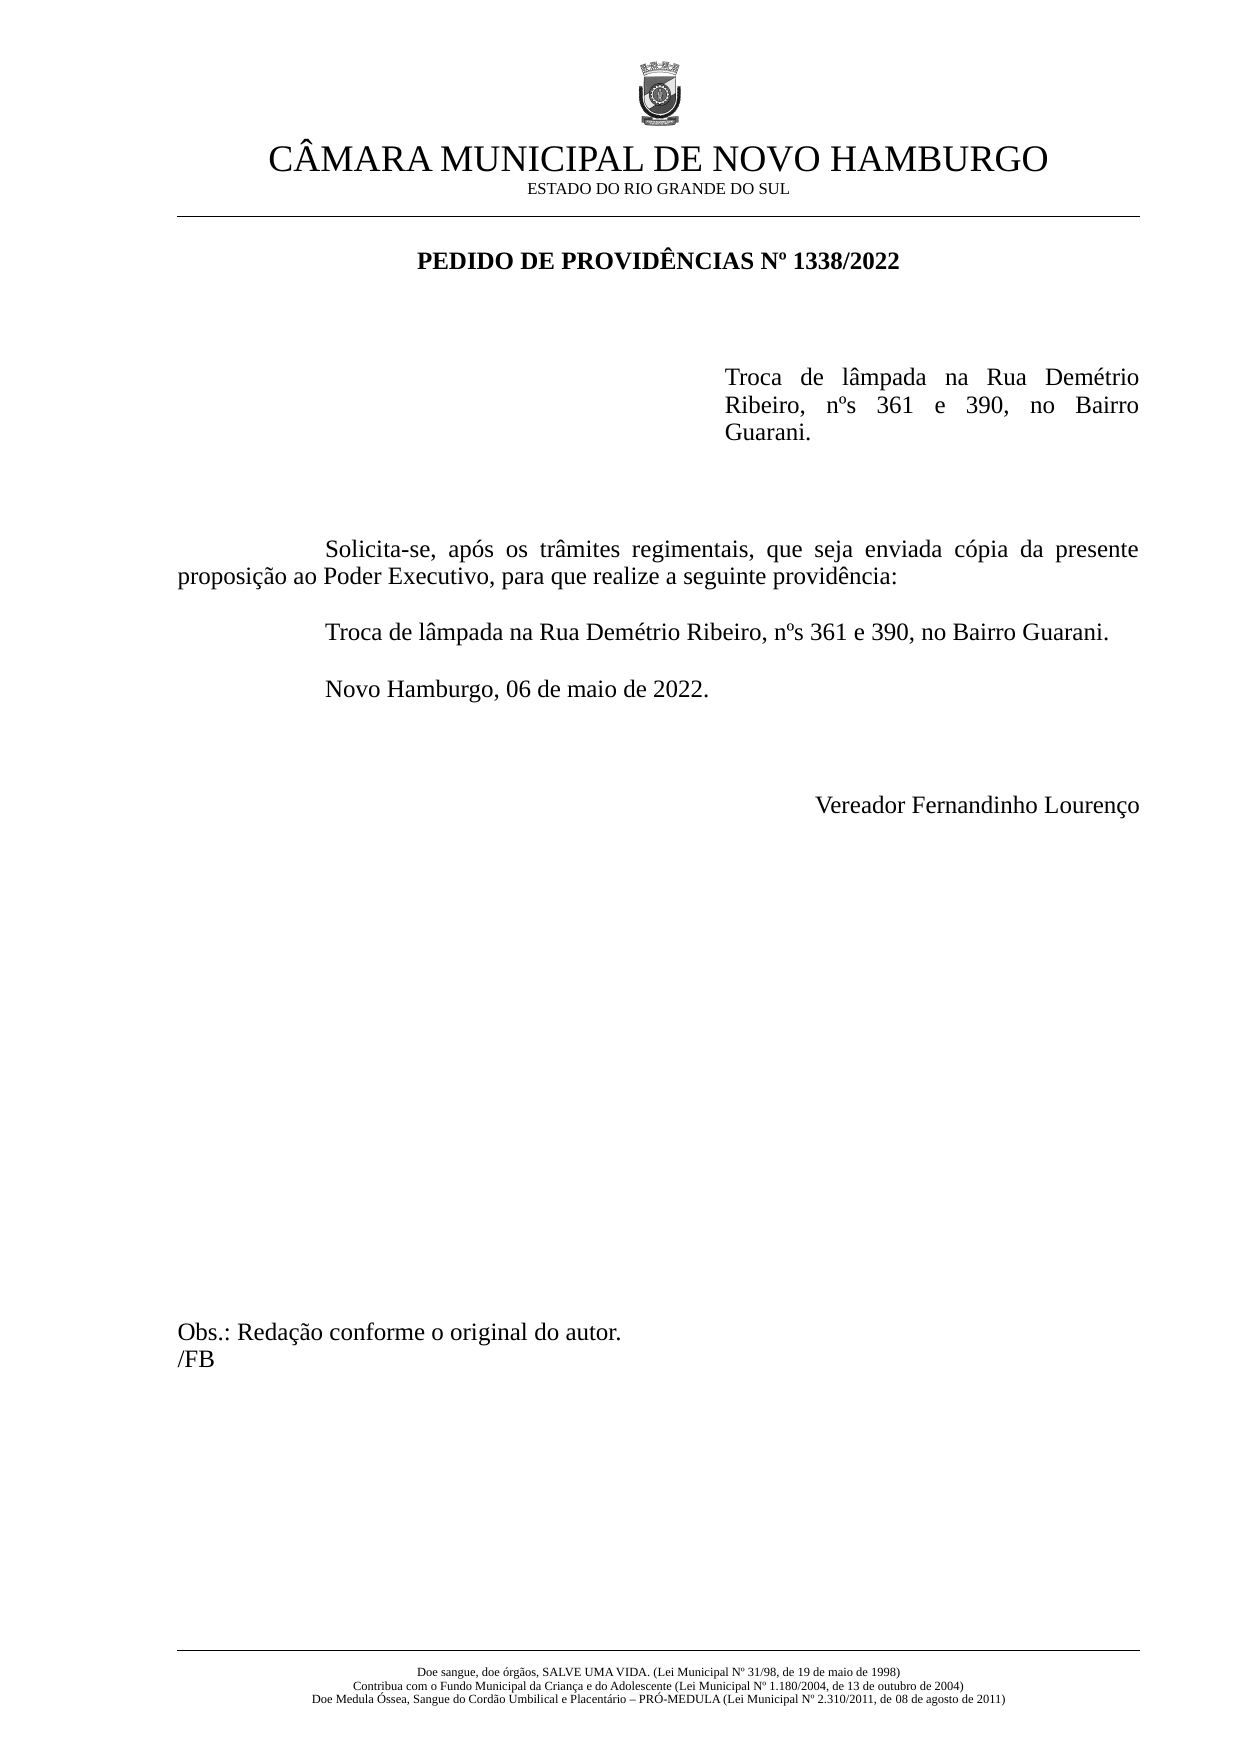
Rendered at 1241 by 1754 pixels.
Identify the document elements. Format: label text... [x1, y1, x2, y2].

text PEDIDO DE PROVIDÊNCIAS Nº 1338/2022 [177, 247, 1140, 274]
list Troca de lâmpada na Rua Demétrio Ribeiro, nºs 361 e 390, no Bairro Guarani. [687, 363, 1140, 446]
list Troca de lâmpada na Rua Demétrio Ribeiro, nºs 361 e 390, no Bairro Guarani. [177, 618, 1140, 646]
text Novo Hamburgo, 06 de maio de 2022. [177, 675, 1140, 703]
text Obs.: Redação conforme o original do autor. [177, 1318, 1140, 1345]
text /FB [177, 1345, 1140, 1373]
text Vereador Fernandinho Lourenço [649, 791, 1140, 819]
text Solicita-se, após os trâmites regimentais, que seja enviada cópia da presente proposição ao Poder Executivo, para que realize a seguinte providência: [177, 535, 1140, 590]
